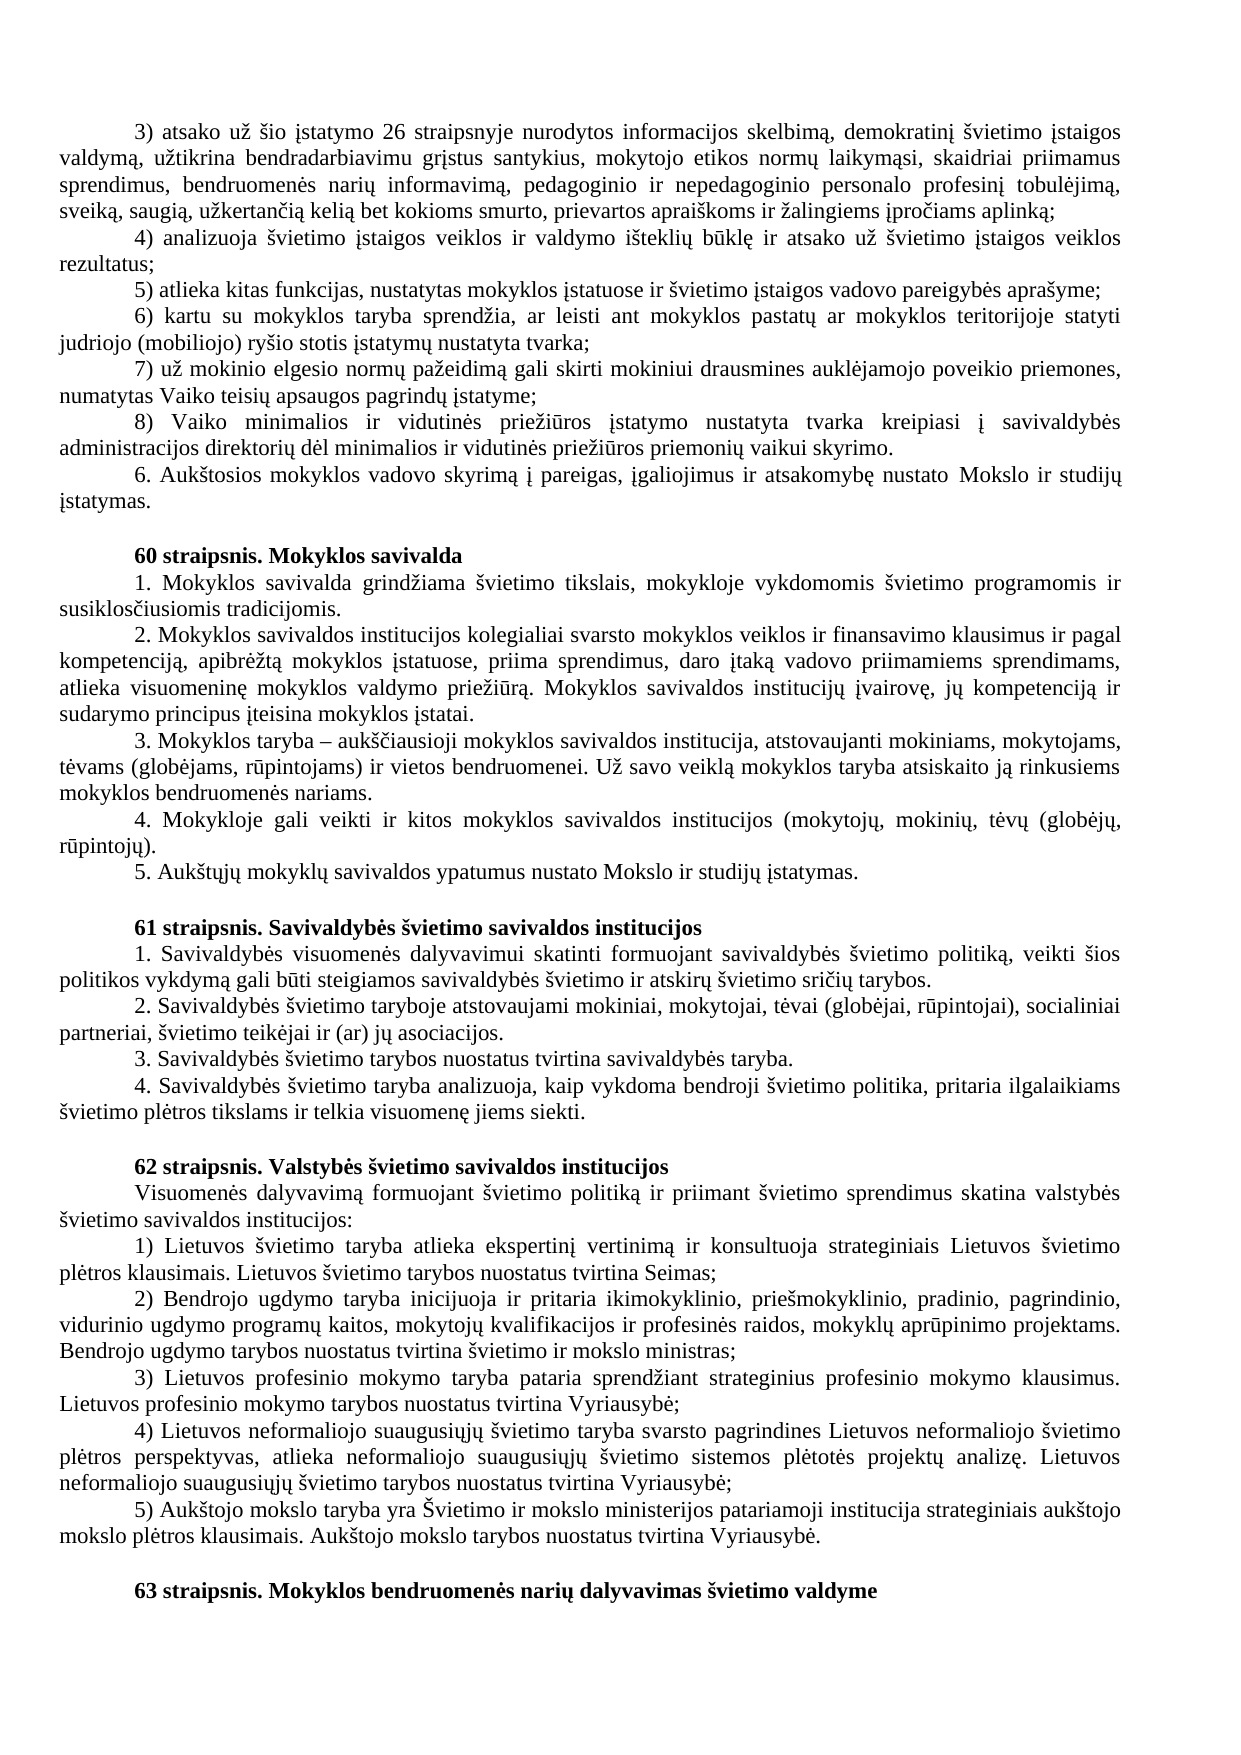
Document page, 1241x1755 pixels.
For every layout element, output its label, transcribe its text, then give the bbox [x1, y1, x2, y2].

text Visuomenės dalyvavimą formuojant švietimo politiką ir priimant švietimo sprendimus skatina valstybės švietimo savivaldos institucijos: [59, 1179, 1122, 1232]
text 62 straipsnis. Valstybės švietimo savivaldos institucijos [59, 1153, 1122, 1179]
text 5) Aukštojo mokslo taryba yra Švietimo ir mokslo ministerijos patariamoji institucija strateginiais aukštojo mokslo plėtros klausimais. Aukštojo mokslo tarybos nuostatus tvirtina Vyriausybė. [59, 1496, 1122, 1548]
text 2. Savivaldybės švietimo taryboje atstovaujami mokiniai, mokytojai, tėvai (globėjai, rūpintojai), socialiniai partneriai, švietimo teikėjai ir (ar) jų asociacijos. [59, 993, 1122, 1045]
text 6. Aukštosios mokyklos vadovo skyrimą į pareigas, įgaliojimus ir atsakomybę nustato Mokslo ir studijų įstatymas. [59, 461, 1122, 513]
text 4. Mokykloje gali veikti ir kitos mokyklos savivaldos institucijos (mokytojų, mokinių, tėvų (globėjų, rūpintojų). [59, 806, 1122, 858]
text 4) Lietuvos neformaliojo suaugusiųjų švietimo taryba svarsto pagrindines Lietuvos neformaliojo švietimo plėtros perspektyvas, atlieka neformaliojo suaugusiųjų švietimo sistemos plėtotės projektų analizę. Lietuvos neformaliojo suaugusiųjų švietimo tarybos nuostatus tvirtina Vyriausybė; [59, 1417, 1122, 1496]
text 4) analizuoja švietimo įstaigos veiklos ir valdymo išteklių būklę ir atsako už švietimo įstaigos veiklos rezultatus; [59, 223, 1122, 276]
text 3) Lietuvos profesinio mokymo taryba pataria sprendžiant strateginius profesinio mokymo klausimus. Lietuvos profesinio mokymo tarybos nuostatus tvirtina Vyriausybė; [59, 1364, 1122, 1417]
text 3. Savivaldybės švietimo tarybos nuostatus tvirtina savivaldybės taryba. [59, 1045, 1122, 1072]
text 2. Mokyklos savivaldos institucijos kolegialiai svarsto mokyklos veiklos ir finansavimo klausimus ir pagal kompetenciją, apibrėžtą mokyklos įstatuose, priima sprendimus, daro įtaką vadovo priimamiems sprendimams, atlieka visuomeninę mokyklos valdymo priežiūrą. Mokyklos savivaldos institucijų įvairovę, jų kompetenciją ir sudarymo principus įteisina mokyklos įstatai. [59, 621, 1122, 727]
text 3. Mokyklos taryba – aukščiausioji mokyklos savivaldos institucija, atstovaujanti mokiniams, mokytojams, tėvams (globėjams, rūpintojams) ir vietos bendruomenei. Už savo veiklą mokyklos taryba atsiskaito ją rinkusiems mokyklos bendruomenės nariams. [59, 727, 1122, 806]
text 63 straipsnis. Mokyklos bendruomenės narių dalyvavimas švietimo valdyme [59, 1577, 1122, 1603]
text 1. Mokyklos savivalda grindžiama švietimo tikslais, mokykloje vykdomomis švietimo programomis ir susiklosčiusiomis tradicijomis. [59, 568, 1122, 621]
text 60 straipsnis. Mokyklos savivalda [59, 542, 1122, 568]
text 8) Vaiko minimalios ir vidutinės priežiūros įstatymo nustatyta tvarka kreipiasi į savivaldybės administracijos direktorių dėl minimalios ir vidutinės priežiūros priemonių vaikui skyrimo. [59, 408, 1122, 461]
text 1) Lietuvos švietimo taryba atlieka ekspertinį vertinimą ir konsultuoja strateginiais Lietuvos švietimo plėtros klausimais. Lietuvos švietimo tarybos nuostatus tvirtina Seimas; [59, 1232, 1122, 1285]
text 7) už mokinio elgesio normų pažeidimą gali skirti mokiniui drausmines auklėjamojo poveikio priemones, numatytas Vaiko teisių apsaugos pagrindų įstatyme; [59, 355, 1122, 408]
text 2) Bendrojo ugdymo taryba inicijuoja ir pritaria ikimokyklinio, priešmokyklinio, pradinio, pagrindinio, vidurinio ugdymo programų kaitos, mokytojų kvalifikacijos ir profesinės raidos, mokyklų aprūpinimo projektams. Bendrojo ugdymo tarybos nuostatus tvirtina švietimo ir mokslo ministras; [59, 1285, 1122, 1364]
text 4. Savivaldybės švietimo taryba analizuoja, kaip vykdoma bendroji švietimo politika, pritaria ilgalaikiams švietimo plėtros tikslams ir telkia visuomenę jiems siekti. [59, 1072, 1122, 1124]
text 1. Savivaldybės visuomenės dalyvavimui skatinti formuojant savivaldybės švietimo politiką, veikti šios politikos vykdymą gali būti steigiamos savivaldybės švietimo ir atskirų švietimo sričių tarybos. [59, 940, 1122, 993]
text 6) kartu su mokyklos taryba sprendžia, ar leisti ant mokyklos pastatų ar mokyklos teritorijoje statyti judriojo (mobiliojo) ryšio stotis įstatymų nustatyta tvarka; [59, 303, 1122, 355]
text 5. Aukštųjų mokyklų savivaldos ypatumus nustato Mokslo ir studijų įstatymas. [59, 858, 1122, 885]
text 5) atlieka kitas funkcijas, nustatytas mokyklos įstatuose ir švietimo įstaigos vadovo pareigybės aprašyme; [59, 276, 1122, 303]
text 61 straipsnis. Savivaldybės švietimo savivaldos institucijos [59, 913, 1122, 940]
text 3) atsako už šio įstatymo 26 straipsnyje nurodytos informacijos skelbimą, demokratinį švietimo įstaigos valdymą, užtikrina bendradarbiavimu grįstus santykius, mokytojo etikos normų laikymąsi, skaidriai priimamus sprendimus, bendruomenės narių informavimą, pedagoginio ir nepedagoginio personalo profesinį tobulėjimą, sveiką, saugią, užkertančią kelią bet kokioms smurto, prievartos apraiškoms ir žalingiems įpročiams aplinką; [59, 118, 1122, 223]
